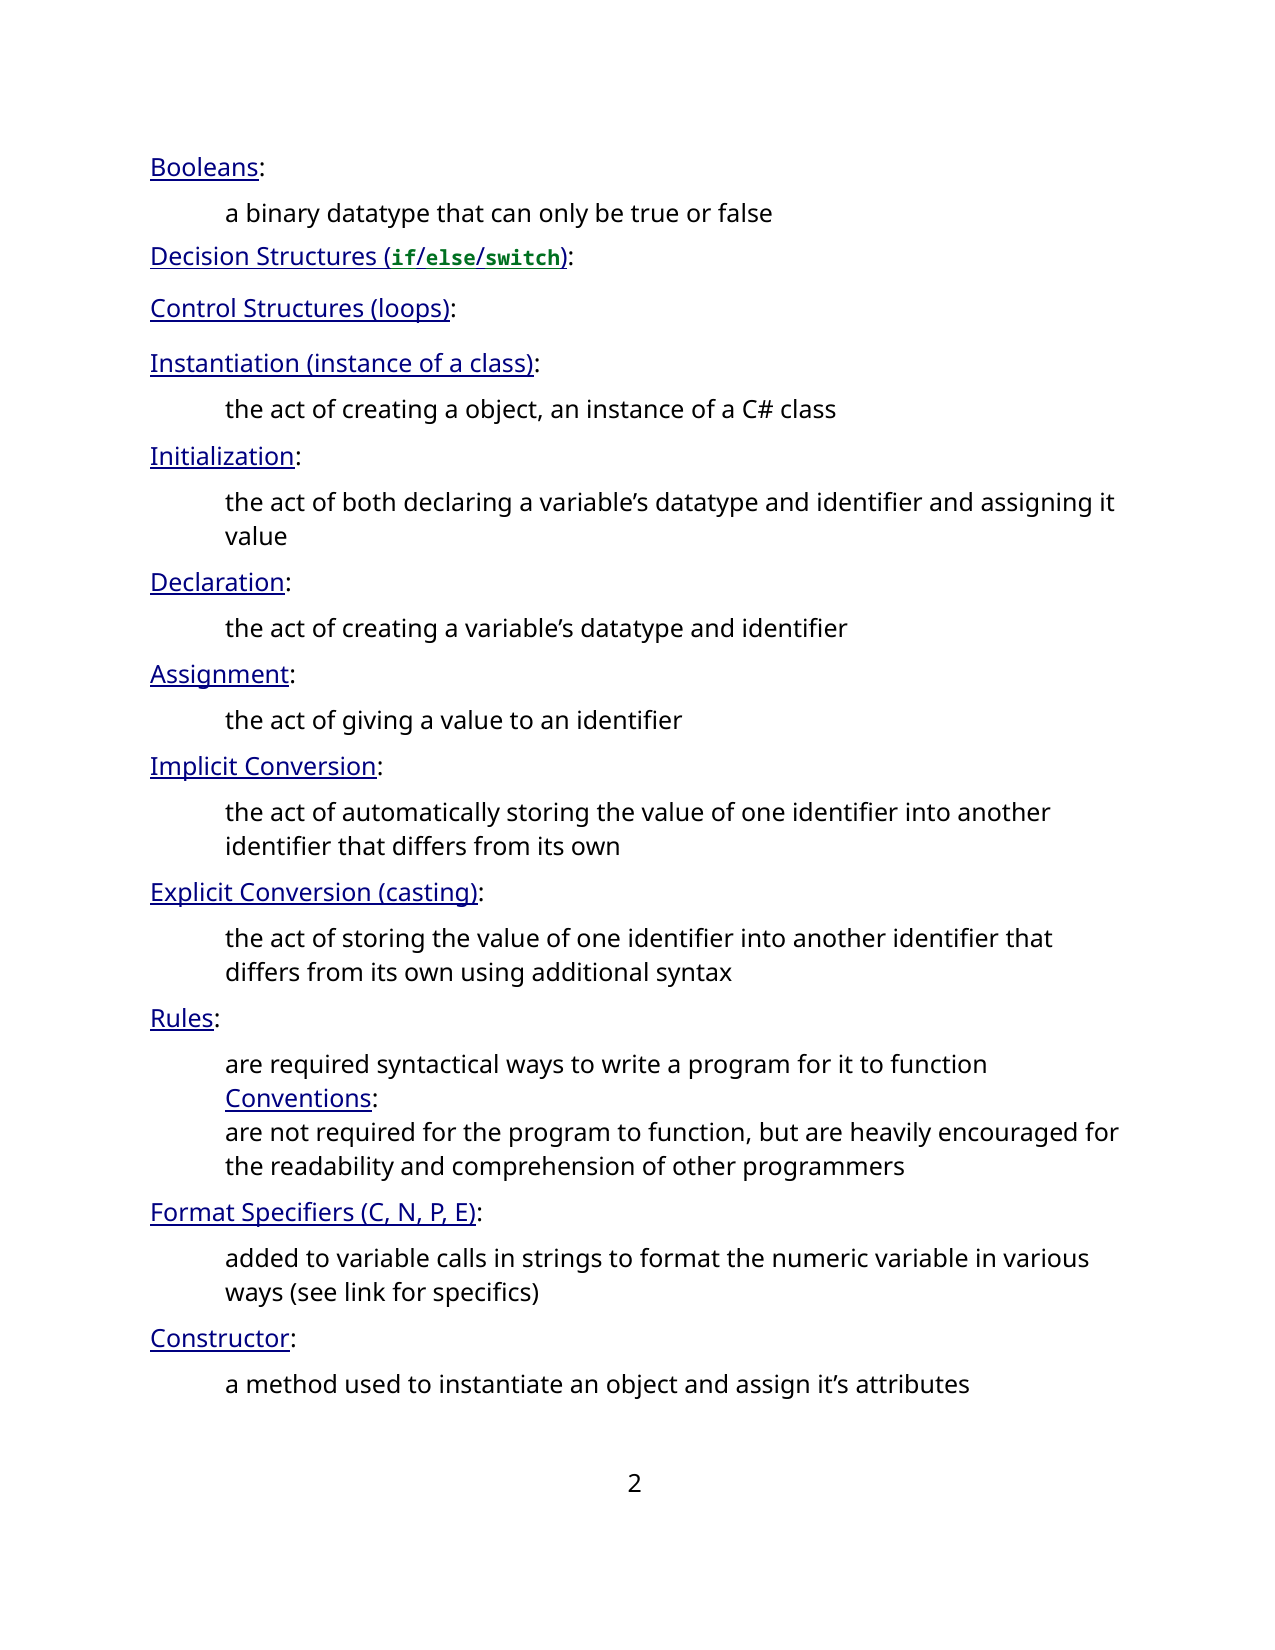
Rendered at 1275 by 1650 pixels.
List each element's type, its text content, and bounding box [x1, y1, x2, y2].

text a binary datatype that can only be true or false [225, 196, 1125, 230]
text the act of automatically storing the value of one identifier into another identifier that differs from its own [225, 794, 1125, 863]
text Implicit Conversion: [150, 748, 1125, 782]
text Explicit Conversion (casting): [150, 874, 1125, 909]
text the act of both declaring a variable’s datatype and identifier and assigning it value [225, 484, 1125, 552]
text Decision Structures (if/else/switch): [150, 239, 1125, 273]
text Rules: [150, 1001, 1125, 1035]
text Assignment: [150, 656, 1125, 690]
text the act of creating a variable’s datatype and identifier [225, 610, 1125, 644]
text Instantiation (instance of a class): [150, 346, 1125, 380]
text are not required for the program to function, but are heavily encouraged for the readability and comprehension of other programmers [225, 1115, 1125, 1183]
text Declaration: [150, 564, 1125, 598]
text a method used to instantiate an object and assign it’s attributes [225, 1367, 1125, 1401]
text Format Specifiers (C, N, P, E): [150, 1195, 1125, 1229]
text Booleans: [150, 150, 1125, 184]
text the act of creating a object, an instance of a C# class [225, 392, 1125, 426]
text the act of giving a value to an identifier [225, 702, 1125, 736]
text the act of storing the value of one identifier into another identifier that differs from its own using additional syntax [225, 921, 1125, 989]
text Initialization: [150, 438, 1125, 472]
text added to variable calls in strings to format the numeric variable in various ways (see link for specifics) [225, 1241, 1125, 1309]
text Constructor: [150, 1321, 1125, 1355]
text are required syntactical ways to write a program for it to function Conventions: [225, 1047, 1125, 1115]
text Control Structures (loops): [150, 291, 1125, 325]
